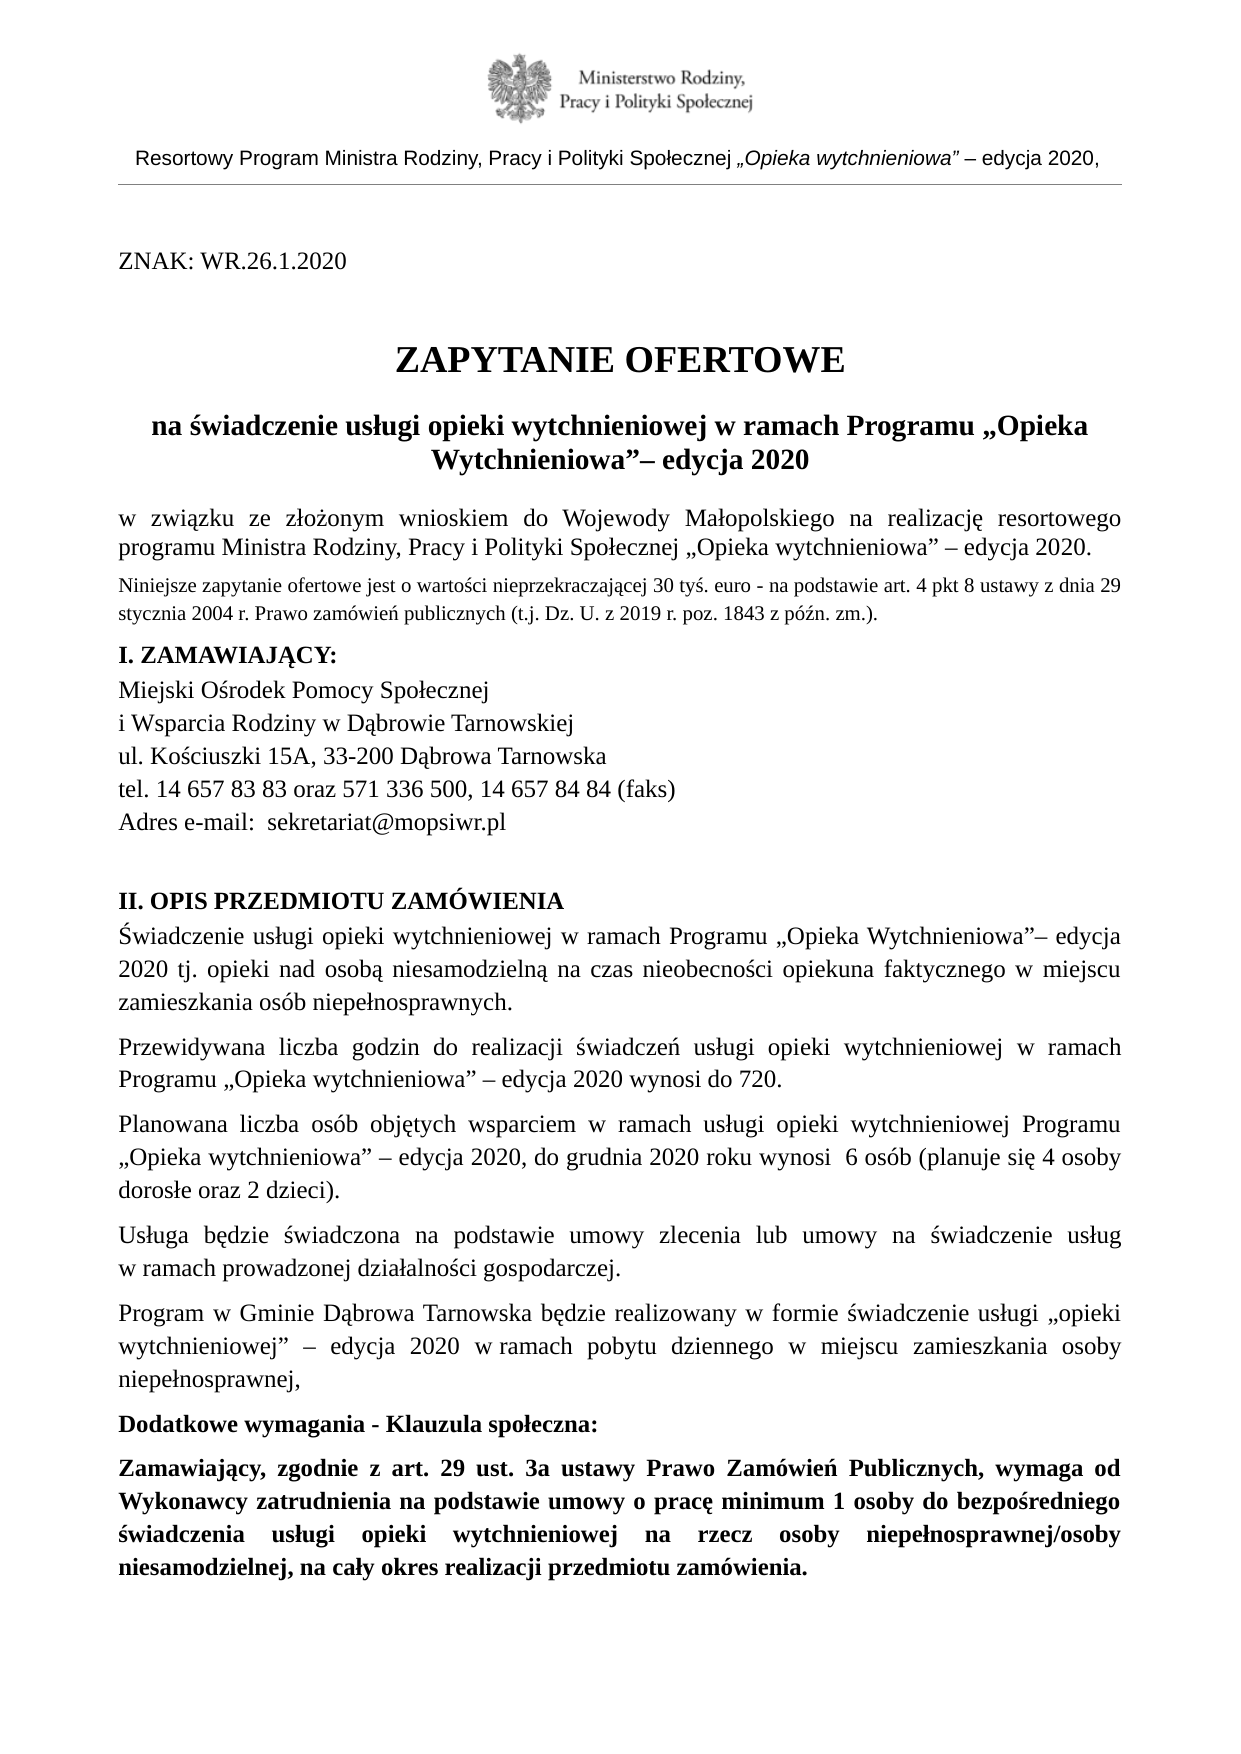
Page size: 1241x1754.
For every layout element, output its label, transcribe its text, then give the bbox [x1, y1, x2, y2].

text Niniejsze zapytanie ofertowe jest o wartości nieprzekraczającej 30 tyś. euro - na podstawie art. 4 pkt 8 ustawy z dnia 29 stycznia 2004 r. Prawo zamówień publicznych (t.j. Dz. U. z 2019 r. poz. 1843 z późn. zm.). [118, 573, 1122, 624]
text Dodatkowe wymagania - Klauzula społeczna: [118, 1409, 1122, 1437]
text i Wsparcia Rodziny w Dąbrowie Tarnowskiej [118, 708, 1122, 737]
text Planowana liczba osób objętych wsparciem w ramach usługi opieki wytchnieniowej Programu „Opieka wytchnieniowa” – edycja 2020, do grudnia 2020 roku wynosi 6 osób (planuje się 4 osoby dorosłe oraz 2 dzieci). [118, 1109, 1122, 1204]
text ul. Kościuszki 15A, 33-200 Dąbrowa Tarnowska [118, 741, 1122, 770]
text tel. 14 657 83 83 oraz 571 336 500, 14 657 84 84 (faks) [118, 774, 1122, 803]
text Świadczenie usługi opieki wytchnieniowej w ramach Programu „Opieka Wytchnieniowa”– edycja 2020 tj. opieki nad osobą niesamodzielną na czas nieobecności opiekuna faktycznego w miejscu zamieszkania osób niepełnosprawnych. [118, 921, 1122, 1016]
subtitle II. OPIS PRZEDMIOTU ZAMÓWIENIA [118, 886, 1122, 914]
subtitle ZAPYTANIE OFERTOWE [118, 337, 1122, 381]
text Miejski Ośrodek Pomocy Społecznej [118, 675, 1122, 704]
text Przewidywana liczba godzin do realizacji świadczeń usługi opieki wytchnieniowej w ramach Programu „Opieka wytchnieniowa” – edycja 2020 wynosi do 720. [118, 1032, 1122, 1093]
text Adres e-mail: sekretariat@mopsiwr.pl [118, 807, 1122, 836]
subtitle na świadczenie usługi opieki wytchnieniowej w ramach Programu „Opieka Wytchnieniowa”– edycja 2020 [118, 408, 1122, 476]
text ZNAK: WR.26.1.2020 [118, 246, 1122, 275]
picture [442, 0, 798, 178]
subtitle I. ZAMAWIAJĄCY: [118, 641, 1122, 669]
subtitle w związku ze złożonym wnioskiem do Wojewody Małopolskiego na realizację resortowego programu Ministra Rodziny, Pracy i Polityki Społecznej „Opieka wytchnieniowa” – edycja 2020. [118, 503, 1122, 560]
text Usługa będzie świadczona na podstawie umowy zlecenia lub umowy na świadczenie usług w ramach prowadzonej działalności gospodarczej. [118, 1220, 1122, 1282]
text Program w Gminie Dąbrowa Tarnowska będzie realizowany w formie świadczenie usługi „opieki wytchnieniowej” – edycja 2020 w ramach pobytu dziennego w miejscu zamieszkania osoby niepełnosprawnej, [118, 1298, 1122, 1393]
text Zamawiający, zgodnie z art. 29 ust. 3a ustawy Prawo Zamówień Publicznych, wymaga od Wykonawcy zatrudnienia na podstawie umowy o pracę minimum 1 osoby do bezpośredniego świadczenia usługi opieki wytchnieniowej na rzecz osoby niepełnosprawnej/osoby niesamodzielnej, na cały okres realizacji przedmiotu zamówienia. [118, 1453, 1122, 1580]
